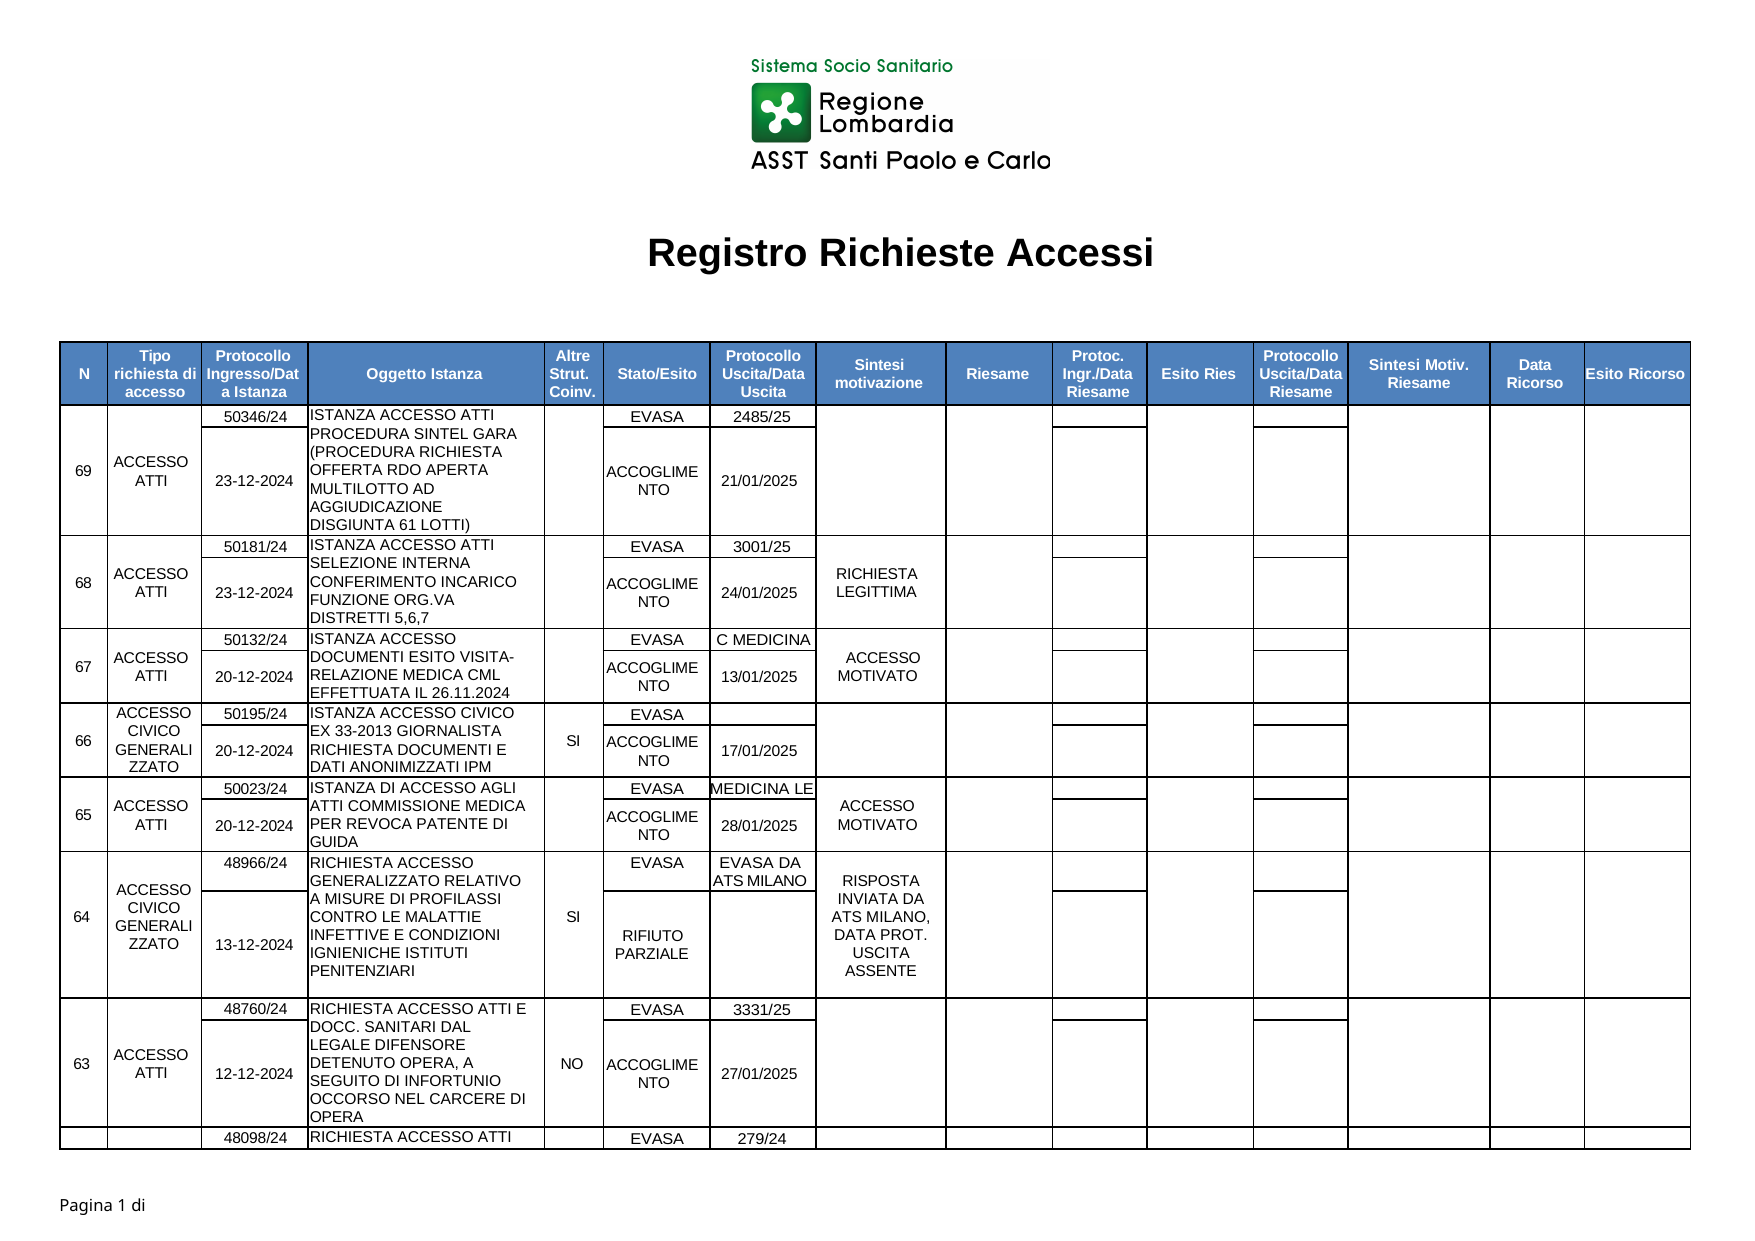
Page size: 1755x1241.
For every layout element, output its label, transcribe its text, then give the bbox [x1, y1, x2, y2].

table_cell ACCOGLIME NTO [604, 651, 709, 702]
table_cell 13/01/2025 [711, 651, 815, 702]
table_cell 3331/25 [711, 999, 815, 1019]
table_cell [1254, 800, 1347, 851]
table_cell [1053, 629, 1146, 650]
table_cell [1491, 629, 1584, 702]
table_header Esito Ries [1148, 343, 1253, 404]
table_cell EVASA [604, 704, 709, 724]
table_cell 17/01/2025 [711, 726, 815, 776]
table_cell EVASA [604, 852, 709, 890]
table_cell 63 [61, 999, 107, 1126]
table_cell [817, 999, 945, 1126]
table_cell 67 [61, 629, 107, 702]
table_cell [545, 629, 603, 702]
table_cell [1491, 704, 1584, 776]
table_header N [61, 343, 107, 404]
table_cell [1491, 1128, 1584, 1148]
table_cell [1053, 651, 1146, 702]
table_cell ISTANZA DI ACCESSO AGLI ATTI COMMISSIONE MEDICA PER REVOCA PATENTE DI GUIDA [309, 778, 544, 851]
table_cell 50023/24 [202, 778, 307, 798]
table_cell 20-12-2024 [202, 651, 307, 702]
table_cell [711, 704, 815, 724]
table_cell 12-12-2024 [202, 1021, 307, 1126]
table_cell [1585, 999, 1690, 1126]
table_cell [1491, 406, 1584, 534]
table_cell EVASA [604, 999, 709, 1019]
table_cell [1585, 629, 1690, 702]
table_cell [1254, 726, 1347, 776]
table_cell ACCESSO ATTI [108, 406, 201, 534]
table_cell ACCESSO CIVICO GENERALI ZZATO [108, 704, 201, 776]
table_cell 20-12-2024 [202, 800, 307, 851]
table_cell [545, 778, 603, 851]
table_cell RICHIESTA ACCESSO ATTI [309, 1128, 544, 1148]
table_cell 2485/25 [711, 406, 815, 426]
table_cell EVASA [604, 629, 709, 650]
table_cell ACCOGLIME NTO [604, 558, 709, 628]
table_cell RISPOSTA INVIATA DA ATS MILANO, DATA PROT. USCITA ASSENTE [817, 852, 945, 997]
table_cell ISTANZA ACCESSO DOCUMENTI ESITO VISITA- RELAZIONE MEDICA CML EFFETTUATA IL 26.11.2024 [309, 629, 544, 702]
table_cell ACCESSO ATTI [108, 536, 201, 628]
table_header Stato/Esito [604, 343, 709, 404]
table_cell [1491, 999, 1584, 1126]
table_cell [1148, 999, 1253, 1126]
picture [751, 59, 1050, 169]
table_cell [1254, 406, 1347, 426]
table_cell [1349, 999, 1489, 1126]
table_cell 48966/24 [202, 852, 307, 890]
table_cell [1585, 1128, 1690, 1148]
table_cell [1053, 558, 1146, 628]
table_cell [1053, 428, 1146, 534]
table_header Protocollo Ingresso/Dat a Istanza [202, 343, 307, 404]
table_cell 48760/24 [202, 999, 307, 1019]
table_cell [947, 629, 1052, 702]
table_cell ACCOGLIME NTO [604, 1021, 709, 1126]
table_cell ACCESSO MOTIVATO [817, 778, 945, 851]
table_cell [1585, 778, 1690, 851]
table_cell 27/01/2025 [711, 1021, 815, 1126]
table_cell EVASA [604, 1128, 709, 1148]
table_header Protocollo Uscita/Data Uscita [711, 343, 815, 404]
table_cell [1053, 1128, 1146, 1148]
table_cell MEDICINA LE [711, 778, 815, 798]
table_cell ACCOGLIME NTO [604, 726, 709, 776]
table_cell EVASA DA ATS MILANO [711, 852, 815, 890]
table_cell 13-12-2024 [202, 892, 307, 997]
table_cell ACCESSO ATTI [108, 999, 201, 1126]
table_cell [947, 778, 1052, 851]
table_cell [545, 406, 603, 534]
table_header Protocollo Uscita/Data Riesame [1254, 343, 1347, 404]
table_cell [545, 1128, 603, 1148]
table_cell [1254, 704, 1347, 724]
table_cell [1254, 536, 1347, 556]
table_cell RIFIUTO PARZIALE [604, 892, 709, 997]
table_cell RICHIESTA ACCESSO ATTI E DOCC. SANITARI DAL LEGALE DIFENSORE DETENUTO OPERA, A SEGUITO DI INFORTUNIO OCCORSO NEL CARCERE DI OPERA [309, 999, 544, 1126]
table_cell [1254, 852, 1347, 890]
table_cell NO [545, 999, 603, 1126]
table_cell 23-12-2024 [202, 558, 307, 628]
table_cell [108, 1128, 201, 1148]
table_cell [1349, 1128, 1489, 1148]
table_cell [1254, 629, 1347, 650]
table_cell EVASA [604, 778, 709, 798]
table_header Tipo richiesta di accesso [108, 343, 201, 404]
table_cell [1053, 1021, 1146, 1126]
table_cell ISTANZA ACCESSO CIVICO EX 33-2013 GIORNALISTA RICHIESTA DOCUMENTI E DATI ANONIMIZZATI IPM [309, 704, 544, 776]
table_cell [1349, 778, 1489, 851]
table_cell [1148, 629, 1253, 702]
table_cell 50195/24 [202, 704, 307, 724]
table_header Altre Strut. Coinv. [545, 343, 603, 404]
table_cell 69 [61, 406, 107, 534]
table_cell [817, 406, 945, 534]
table_cell EVASA [604, 406, 709, 426]
table_cell [1254, 558, 1347, 628]
table_cell [711, 892, 815, 997]
table_cell [1585, 536, 1690, 628]
table_cell 23-12-2024 [202, 428, 307, 534]
table_cell 66 [61, 704, 107, 776]
table_cell [1254, 1128, 1347, 1148]
table_cell [1053, 778, 1146, 798]
table_cell [1254, 778, 1347, 798]
table_cell [1585, 852, 1690, 997]
table_cell 65 [61, 778, 107, 851]
table_cell ACCOGLIME NTO [604, 428, 709, 534]
table_header Esito Ricorso [1585, 343, 1690, 404]
table_cell [817, 1128, 945, 1148]
table_cell [1585, 406, 1690, 534]
table_cell [1148, 1128, 1253, 1148]
table_cell [1349, 629, 1489, 702]
table_cell 50132/24 [202, 629, 307, 650]
table_cell 64 [61, 852, 107, 997]
table_cell [947, 1128, 1052, 1148]
table_cell [1053, 892, 1146, 997]
table_cell 3001/25 [711, 536, 815, 556]
table_cell [1491, 852, 1584, 997]
table_cell [545, 536, 603, 628]
table_cell ACCESSO ATTI [108, 629, 201, 702]
table_header Sintesi motivazione [817, 343, 945, 404]
table_cell ACCESSO CIVICO GENERALI ZZATO [108, 852, 201, 997]
table_cell 28/01/2025 [711, 800, 815, 851]
table_cell SI [545, 852, 603, 997]
table_cell [1349, 406, 1489, 534]
table_cell 21/01/2025 [711, 428, 815, 534]
table_cell [1349, 704, 1489, 776]
table_header Riesame [947, 343, 1052, 404]
table_cell [947, 852, 1052, 997]
text Registro Richieste Accessi [646, 229, 1156, 274]
table_cell ACCESSO MOTIVATO [817, 629, 945, 702]
table_cell [1148, 778, 1253, 851]
table_cell [1254, 1021, 1347, 1126]
table_cell 50346/24 [202, 406, 307, 426]
table_header Oggetto Istanza [309, 343, 544, 404]
table_cell [817, 704, 945, 776]
table_cell ACCOGLIME NTO [604, 800, 709, 851]
table_cell [1053, 536, 1146, 556]
table_cell [947, 999, 1052, 1126]
table_cell [1349, 852, 1489, 997]
table_header Data Ricorso [1491, 343, 1584, 404]
table_cell 50181/24 [202, 536, 307, 556]
table_cell [1491, 536, 1584, 628]
table_cell ISTANZA ACCESSO ATTI PROCEDURA SINTEL GARA (PROCEDURA RICHIESTA OFFERTA RDO APERTA MULTILOTTO AD AGGIUDICAZIONE DISGIUNTA 61 LOTTI) [309, 406, 544, 534]
table_cell [947, 704, 1052, 776]
table_cell 20-12-2024 [202, 726, 307, 776]
table_cell [1254, 651, 1347, 702]
table_cell [1148, 406, 1253, 534]
table_cell [1053, 852, 1146, 890]
table_cell [1053, 406, 1146, 426]
table_cell 24/01/2025 [711, 558, 815, 628]
table_cell RICHIESTA ACCESSO GENERALIZZATO RELATIVO A MISURE DI PROFILASSI CONTRO LE MALATTIE INFETTIVE E CONDIZIONI IGNIENICHE ISTITUTI PENITENZIARI [309, 852, 544, 997]
table_cell 279/24 [711, 1128, 815, 1148]
table_cell EVASA [604, 536, 709, 556]
table_cell [947, 536, 1052, 628]
table_cell [1053, 704, 1146, 724]
table_cell 48098/24 [202, 1128, 307, 1148]
table_cell SI [545, 704, 603, 776]
table_cell [1254, 892, 1347, 997]
table_header Sintesi Motiv. Riesame [1349, 343, 1489, 404]
table_cell [1053, 800, 1146, 851]
table_cell [1491, 778, 1584, 851]
table_cell [1148, 852, 1253, 997]
table_cell [1148, 704, 1253, 776]
table_cell [1349, 536, 1489, 628]
table_cell RICHIESTA LEGITTIMA [817, 536, 945, 628]
table_cell [1585, 704, 1690, 776]
table_cell [1254, 999, 1347, 1019]
table_cell [1254, 428, 1347, 534]
table_cell [1053, 999, 1146, 1019]
table_cell [1053, 726, 1146, 776]
table_cell ACCESSO ATTI [108, 778, 201, 851]
table_cell 68 [61, 536, 107, 628]
table_cell ISTANZA ACCESSO ATTI SELEZIONE INTERNA CONFERIMENTO INCARICO FUNZIONE ORG.VA DISTRETTI 5,6,7 [309, 536, 544, 628]
table_cell C MEDICINA [711, 629, 815, 650]
table_cell [947, 406, 1052, 534]
table_cell [1148, 536, 1253, 628]
table_header Protoc. Ingr./Data Riesame [1053, 343, 1146, 404]
table_cell [61, 1128, 107, 1148]
